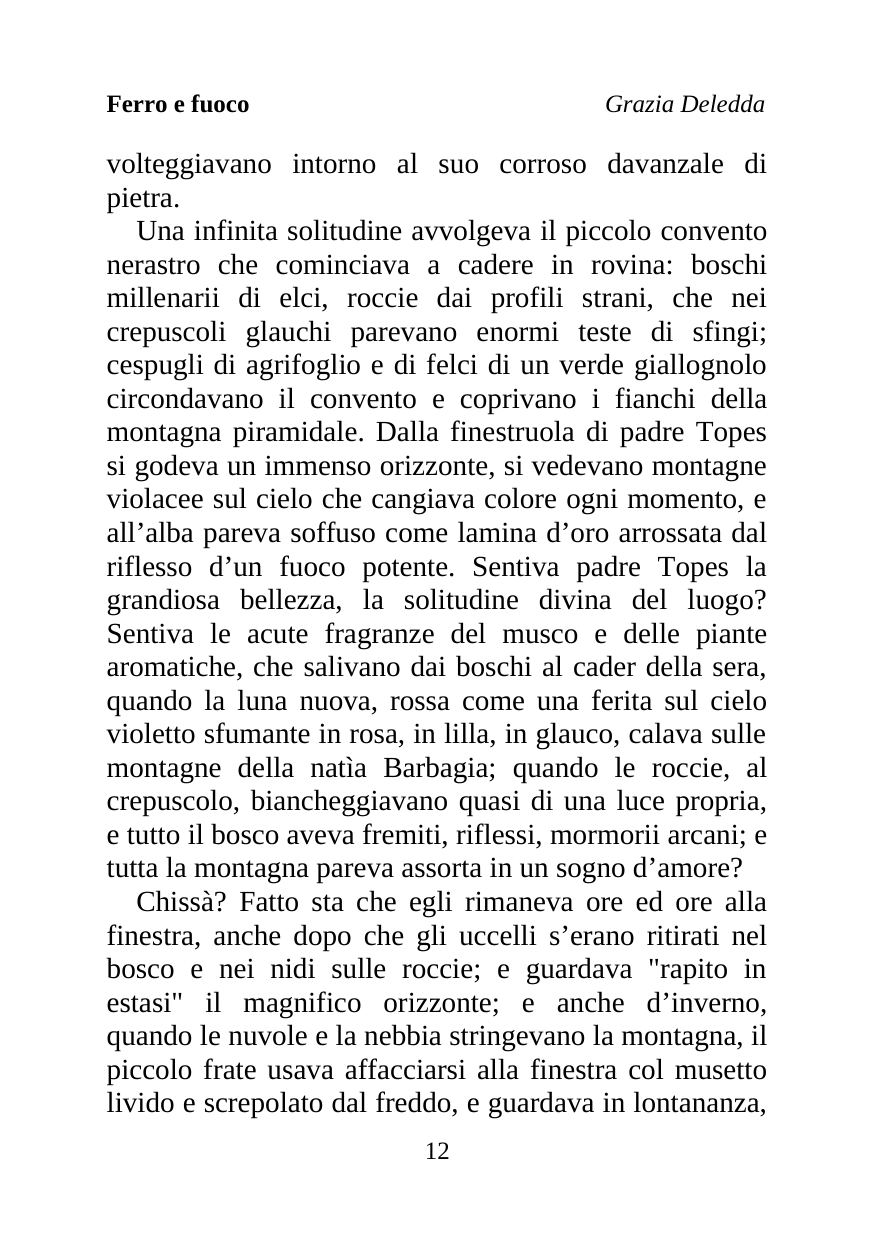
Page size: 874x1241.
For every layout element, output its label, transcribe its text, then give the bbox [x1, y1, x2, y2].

text volteggiavano intorno al suo corroso davanzale di pietra. [106, 146, 768, 213]
text Chissà? Fatto sta che egli rimaneva ore ed ore alla finestra, anche dopo che gli uccelli s’erano ritirati nel bosco e nei nidi sulle roccie; e guardava "rapito in estasi" il magnifico orizzonte; e anche d’inverno, quando le nuvole e la nebbia stringevano la montagna, il piccolo frate usava affacciarsi alla finestra col musetto livido e screpolato dal freddo, e guardava in lontananza, [106, 884, 768, 1119]
text Una infinita solitudine avvolgeva il piccolo convento nerastro che cominciava a cadere in rovina: boschi millenarii di elci, roccie dai profili strani, che nei crepuscoli glauchi parevano enormi teste di sfingi; cespugli di agrifoglio e di felci di un verde giallognolo circondavano il convento e coprivano i fianchi della montagna piramidale. Dalla finestruola di padre Topes si godeva un immenso orizzonte, si vedevano montagne violacee sul cielo che cangiava colore ogni momento, e all’alba pareva soffuso come lamina d’oro arrossata dal riflesso d’un fuoco potente. Sentiva padre Topes la grandiosa bellezza, la solitudine divina del luogo? Sentiva le acute fragranze del musco e delle piante aromatiche, che salivano dai boschi al cader della sera, quando la luna nuova, rossa come una ferita sul cielo violetto sfumante in rosa, in lilla, in glauco, calava sulle montagne della natìa Barbagia; quando le roccie, al crepuscolo, biancheggiavano quasi di una luce propria, e tutto il bosco aveva fremiti, riflessi, mormorii arcani; e tutta la montagna pareva assorta in un sogno d’amore? [106, 213, 768, 884]
